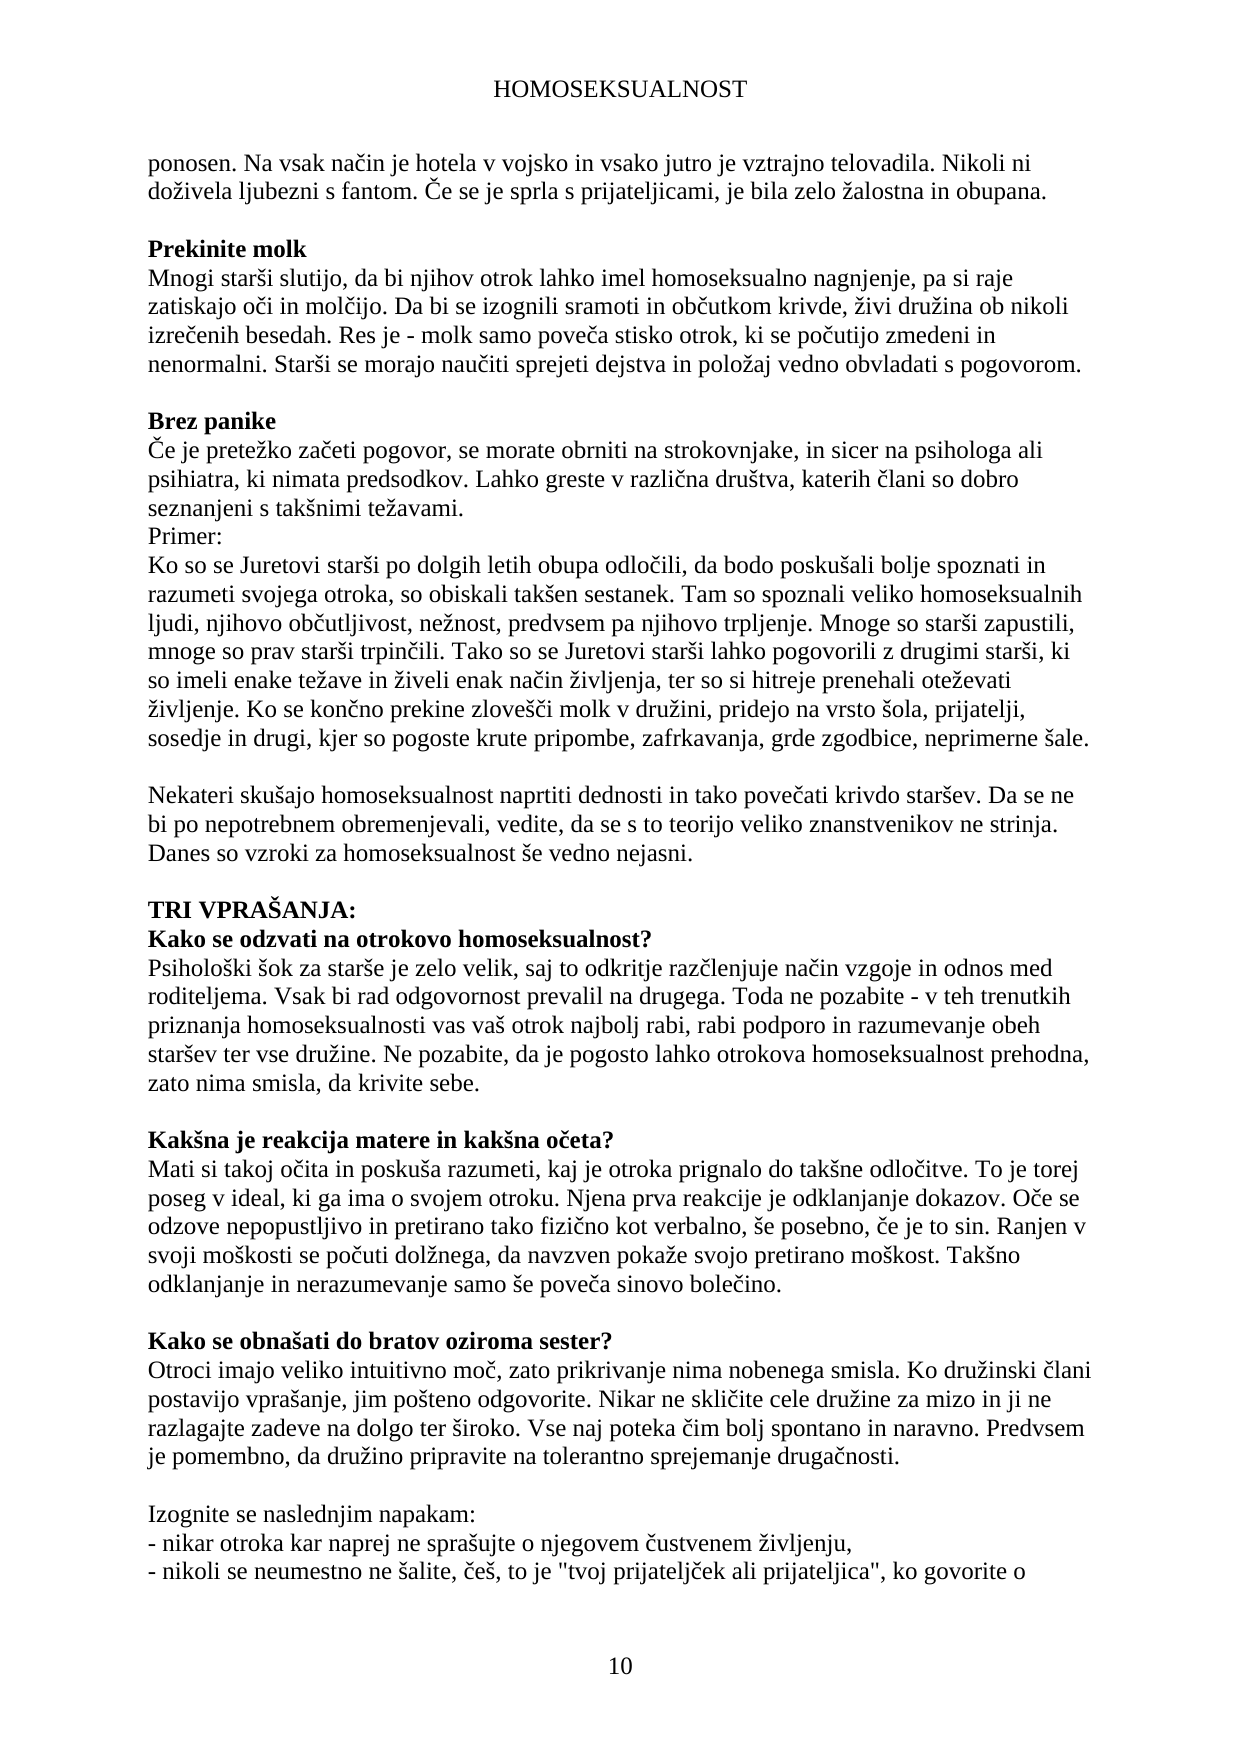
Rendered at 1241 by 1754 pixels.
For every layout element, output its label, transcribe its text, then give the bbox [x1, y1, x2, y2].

text Mnogi starši slutijo, da bi njihov otrok lahko imel homoseksualno nagnjenje, pa si raje zatiskajo oči in molčijo. Da bi se izognili sramoti in občutkom krivde, živi družina ob nikoli izrečenih besedah. Res je - molk samo poveča stisko otrok, ki se počutijo zmedeni in nenormalni. Starši se morajo naučiti sprejeti dejstva in položaj vedno obvladati s pogovorom. [148, 263, 1092, 378]
text Kako se obnašati do bratov oziroma sester? Otroci imajo veliko intuitivno moč, zato prikrivanje nima nobenega smisla. Ko družinski člani postavijo vprašanje, jim pošteno odgovorite. Nikar ne skličite cele družine za mizo in ji ne razlagajte zadeve na dolgo ter široko. Vse naj poteka čim bolj spontano in naravno. Predvsem je pomembno, da družino pripravite na tolerantno sprejemanje drugačnosti. [148, 1326, 1092, 1470]
text Ko so se Juretovi starši po dolgih letih obupa odločili, da bodo poskušali bolje spoznati in razumeti svojega otroka, so obiskali takšen sestanek. Tam so spoznali veliko homoseksualnih ljudi, njihovo občutljivost, nežnost, predvsem pa njihovo trpljenje. Mnoge so starši zapustili, mnoge so prav starši trpinčili. Tako so se Juretovi starši lahko pogovorili z drugimi starši, ki so imeli enake težave in živeli enak način življenja, ter so si hitreje prenehali oteževati življenje. Ko se končno prekine zlovešči molk v družini, pridejo na vrsto šola, prijatelji, sosedje in drugi, kjer so pogoste krute pripombe, zafrkavanja, grde zgodbice, neprimerne šale. [148, 550, 1092, 751]
text Izognite se naslednjim napakam: - nikar otroka kar naprej ne sprašujte o njegovem čustvenem življenju, - nikoli se neumestno ne šalite, češ, to je "tvoj prijateljček ali prijateljica", ko govorite o [148, 1499, 1092, 1585]
text TRI VPRAŠANJA: [148, 895, 1092, 924]
text Primer: [148, 521, 1092, 550]
text Kako se odzvati na otrokovo homoseksualnost? Psihološki šok za starše je zelo velik, saj to odkritje razčlenjuje način vzgoje in odnos med roditeljema. Vsak bi rad odgovornost prevalil na drugega. Toda ne pozabite - v teh trenutkih priznanja homoseksualnosti vas vaš otrok najbolj rabi, rabi podporo in razumevanje obeh staršev ter vse družine. Ne pozabite, da je pogosto lahko otrokova homoseksualnost prehodna, zato nima smisla, da krivite sebe. [148, 924, 1092, 1096]
text Prekinite molk [148, 234, 1092, 263]
text ponosen. Na vsak način je hotela v vojsko in vsako jutro je vztrajno telovadila. Nikoli ni doživela ljubezni s fantom. Če se je sprla s prijateljicami, je bila zelo žalostna in obupana. [148, 148, 1092, 205]
text Če je pretežko začeti pogovor, se morate obrniti na strokovnjake, in sicer na psihologa ali psihiatra, ki nimata predsodkov. Lahko greste v različna društva, katerih člani so dobro seznanjeni s takšnimi težavami. [148, 435, 1092, 521]
text Brez panike [148, 406, 1092, 435]
text Nekateri skušajo homoseksualnost naprtiti dednosti in tako povečati krivdo staršev. Da se ne bi po nepotrebnem obremenjevali, vedite, da se s to teorijo veliko znanstvenikov ne strinja. Danes so vzroki za homoseksualnost še vedno nejasni. [148, 780, 1092, 866]
text Kakšna je reakcija matere in kakšna očeta? Mati si takoj očita in poskuša razumeti, kaj je otroka prignalo do takšne odločitve. To je torej poseg v ideal, ki ga ima o svojem otroku. Njena prva reakcije je odklanjanje dokazov. Oče se odzove nepopustljivo in pretirano tako fizično kot verbalno, še posebno, če je to sin. Ranjen v svoji moškosti se počuti dolžnega, da navzven pokaže svojo pretirano moškost. Takšno odklanjanje in nerazumevanje samo še poveča sinovo bolečino. [148, 1125, 1092, 1298]
